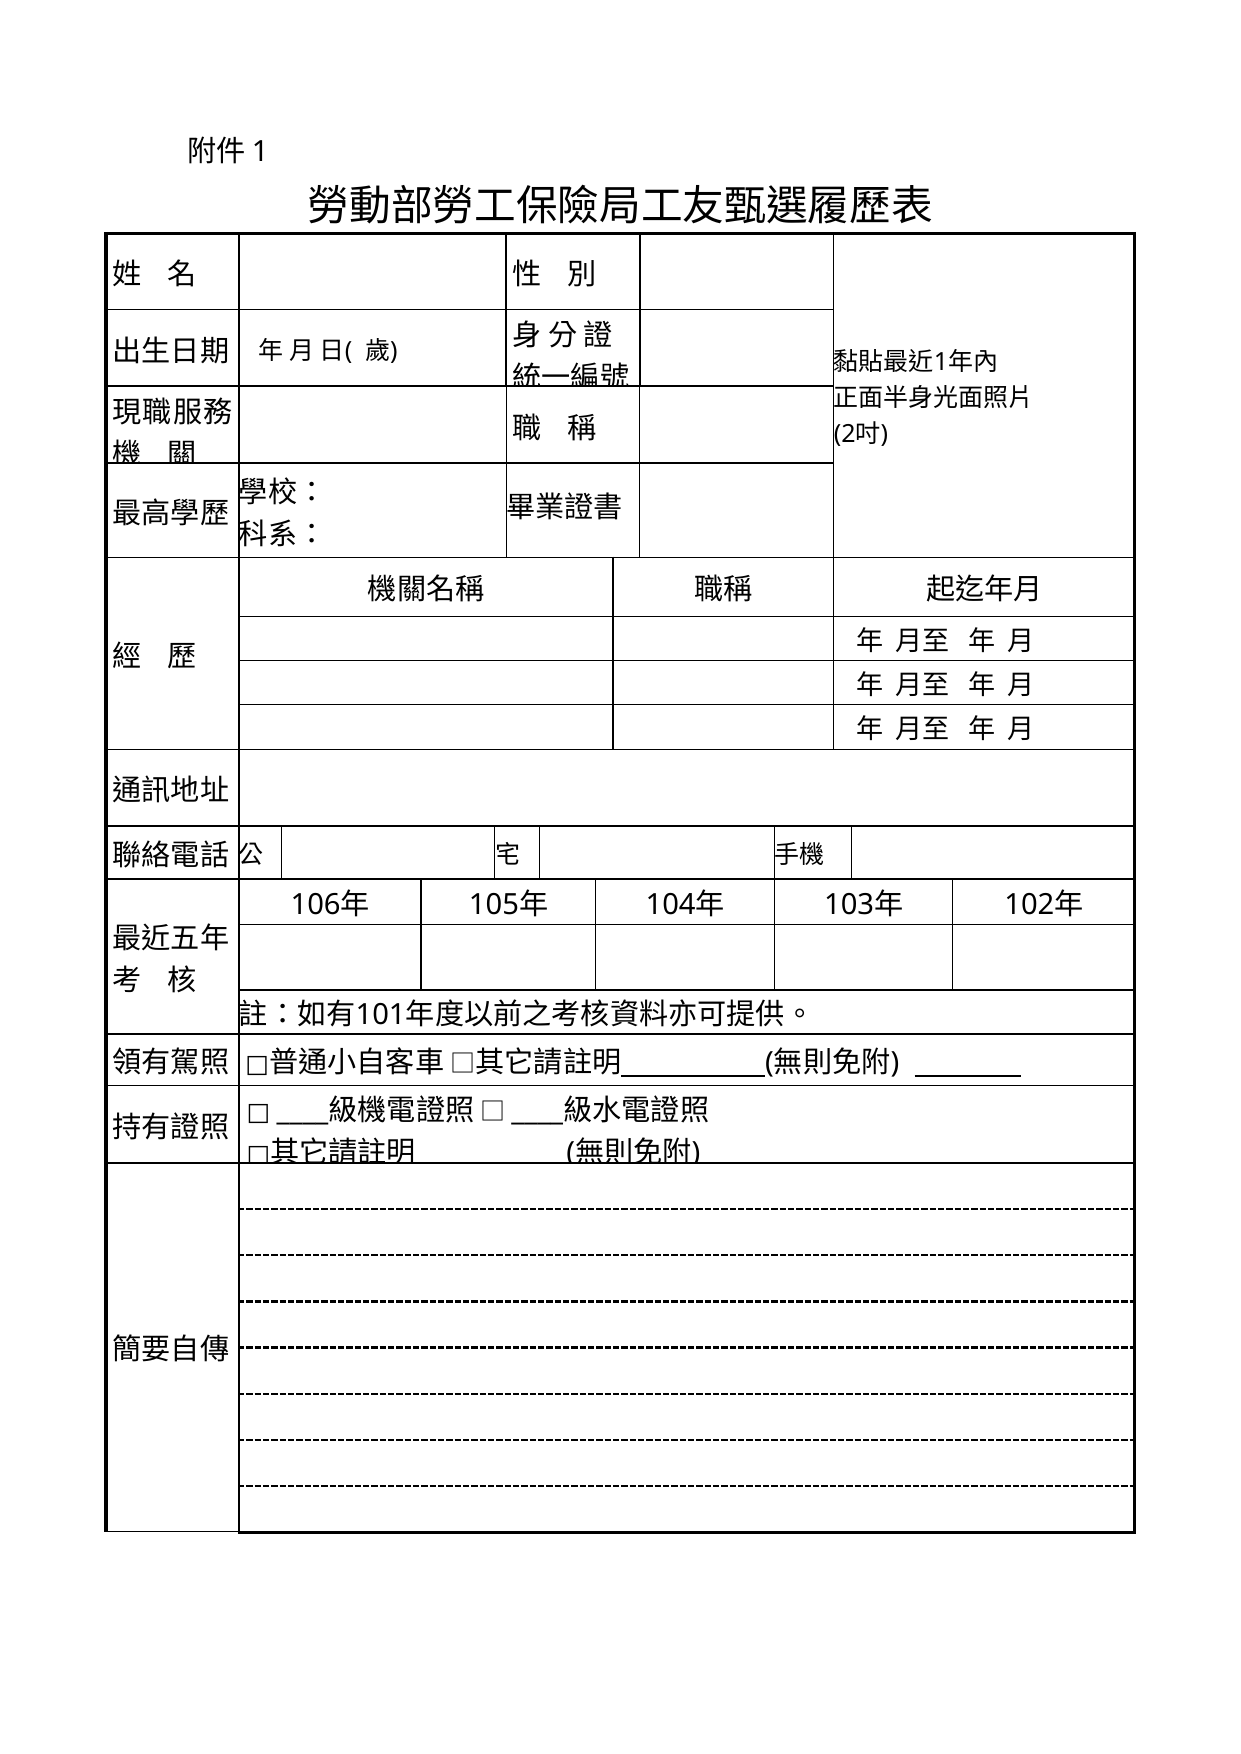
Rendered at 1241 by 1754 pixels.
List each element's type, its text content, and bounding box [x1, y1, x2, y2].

table_cell 公 [240, 827, 281, 878]
table_cell 出生日期 [108, 310, 238, 385]
table_cell 經 歷 [108, 558, 238, 748]
table_cell [240, 925, 420, 989]
table_cell [240, 1164, 1133, 1208]
table_cell [775, 925, 952, 989]
table_cell [240, 1208, 1133, 1254]
table_cell [240, 705, 612, 748]
table_cell 103年 [775, 880, 952, 924]
table_header [240, 235, 505, 309]
table_cell 104年 [596, 880, 774, 924]
table_cell 手機 [775, 827, 851, 878]
table_cell [240, 661, 612, 704]
table_cell □ ____級機電證照 □ ____級水電證照 □其它請註明 (無則免附) [240, 1086, 1133, 1162]
table_header 姓 名 [108, 235, 238, 309]
text 勞動部勞工保險局工友甄選履歷表 [187, 172, 1053, 232]
table_cell [596, 925, 774, 989]
table_cell 畢業證書 字 號 [507, 464, 639, 557]
table_cell 聯絡電話 [108, 827, 238, 878]
table_cell 最近五年 考 核 [108, 880, 238, 1033]
table_cell 106年 [240, 880, 420, 924]
table_header 黏貼最近1年內 正面半身光面照片 (2吋) [834, 235, 1133, 557]
table_cell □普通小自客車 □其它請註明 (無則免附) [240, 1035, 1133, 1085]
table_cell [240, 617, 612, 660]
table_cell 102年 [953, 880, 1133, 924]
table_cell [614, 705, 833, 748]
table_cell [240, 1300, 1133, 1346]
table_cell 職 稱 [507, 387, 639, 462]
table_cell [852, 827, 1133, 878]
table_cell 持有證照 [108, 1086, 238, 1162]
table_cell [282, 827, 494, 878]
table_cell [640, 387, 833, 462]
table_cell 宅 [495, 827, 539, 878]
table_cell [614, 661, 833, 704]
table_cell [240, 1393, 1133, 1438]
table_cell 簡要自傳 [108, 1164, 238, 1531]
table_cell [240, 1346, 1133, 1392]
table_cell 現職服務機 關 [108, 387, 238, 462]
table_cell [240, 387, 506, 462]
table_cell 最高學歷 [108, 464, 238, 557]
table_cell 年 月 日( 歲) [240, 310, 505, 385]
table_cell [614, 617, 833, 660]
table_cell 年 月至 年 月 [834, 661, 1133, 704]
table_cell [240, 1254, 1133, 1300]
table_cell [953, 925, 1133, 989]
table_cell 起迄年月 [834, 558, 1133, 616]
table_cell 職稱 [614, 558, 833, 616]
table_cell 機關名稱 [240, 558, 612, 616]
table_cell 年 月至 年 月 [834, 705, 1133, 748]
table_cell 身 分 證 統一編號 [507, 310, 639, 385]
table_cell [240, 750, 1133, 825]
table_cell [641, 310, 833, 385]
table_cell [240, 1439, 1133, 1484]
table_cell 註：如有101年度以前之考核資料亦可提供。 [240, 991, 1133, 1033]
table_cell 學校： 科系： [240, 464, 506, 557]
table_cell [240, 1485, 1133, 1531]
table_cell [640, 464, 833, 557]
table_cell 通訊地址 [108, 750, 238, 825]
table_header [641, 235, 833, 309]
table_cell 年 月至 年 月 [834, 617, 1133, 660]
table_cell [540, 827, 774, 878]
text 附件1 [187, 119, 1053, 172]
table_cell 領有駕照 [108, 1035, 238, 1085]
table_cell [422, 925, 595, 989]
table_header 性 別 [507, 235, 639, 309]
table_cell 105年 [422, 880, 595, 924]
